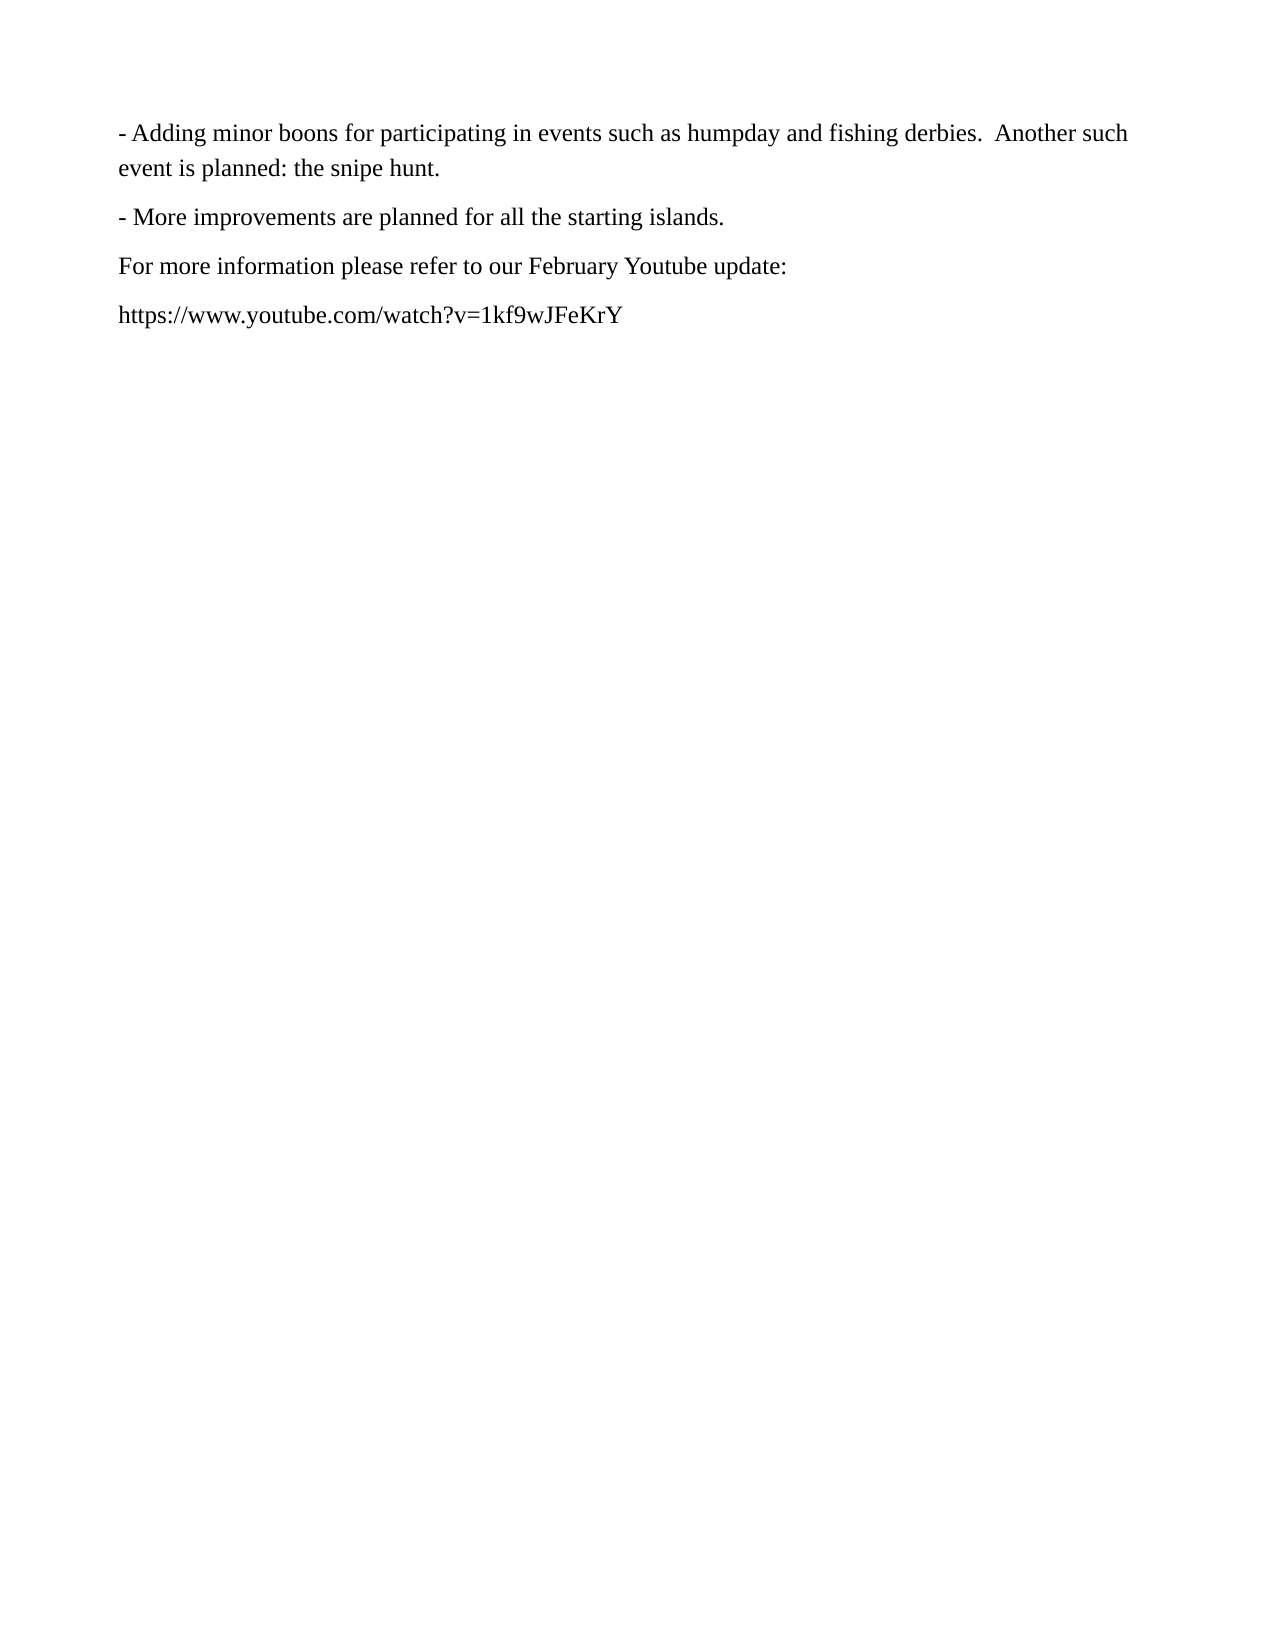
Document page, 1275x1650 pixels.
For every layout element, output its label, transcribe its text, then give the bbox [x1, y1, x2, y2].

text For more information please refer to our February Youtube update: [118, 251, 1157, 279]
text - Adding minor boons for participating in events such as humpday and fishing derbies. Another such event is planned: the snipe hunt. [118, 118, 1157, 181]
text https://www.youtube.com/watch?v=1kf9wJFeKrY [118, 300, 1157, 328]
text - More improvements are planned for all the starting islands. [118, 202, 1157, 230]
